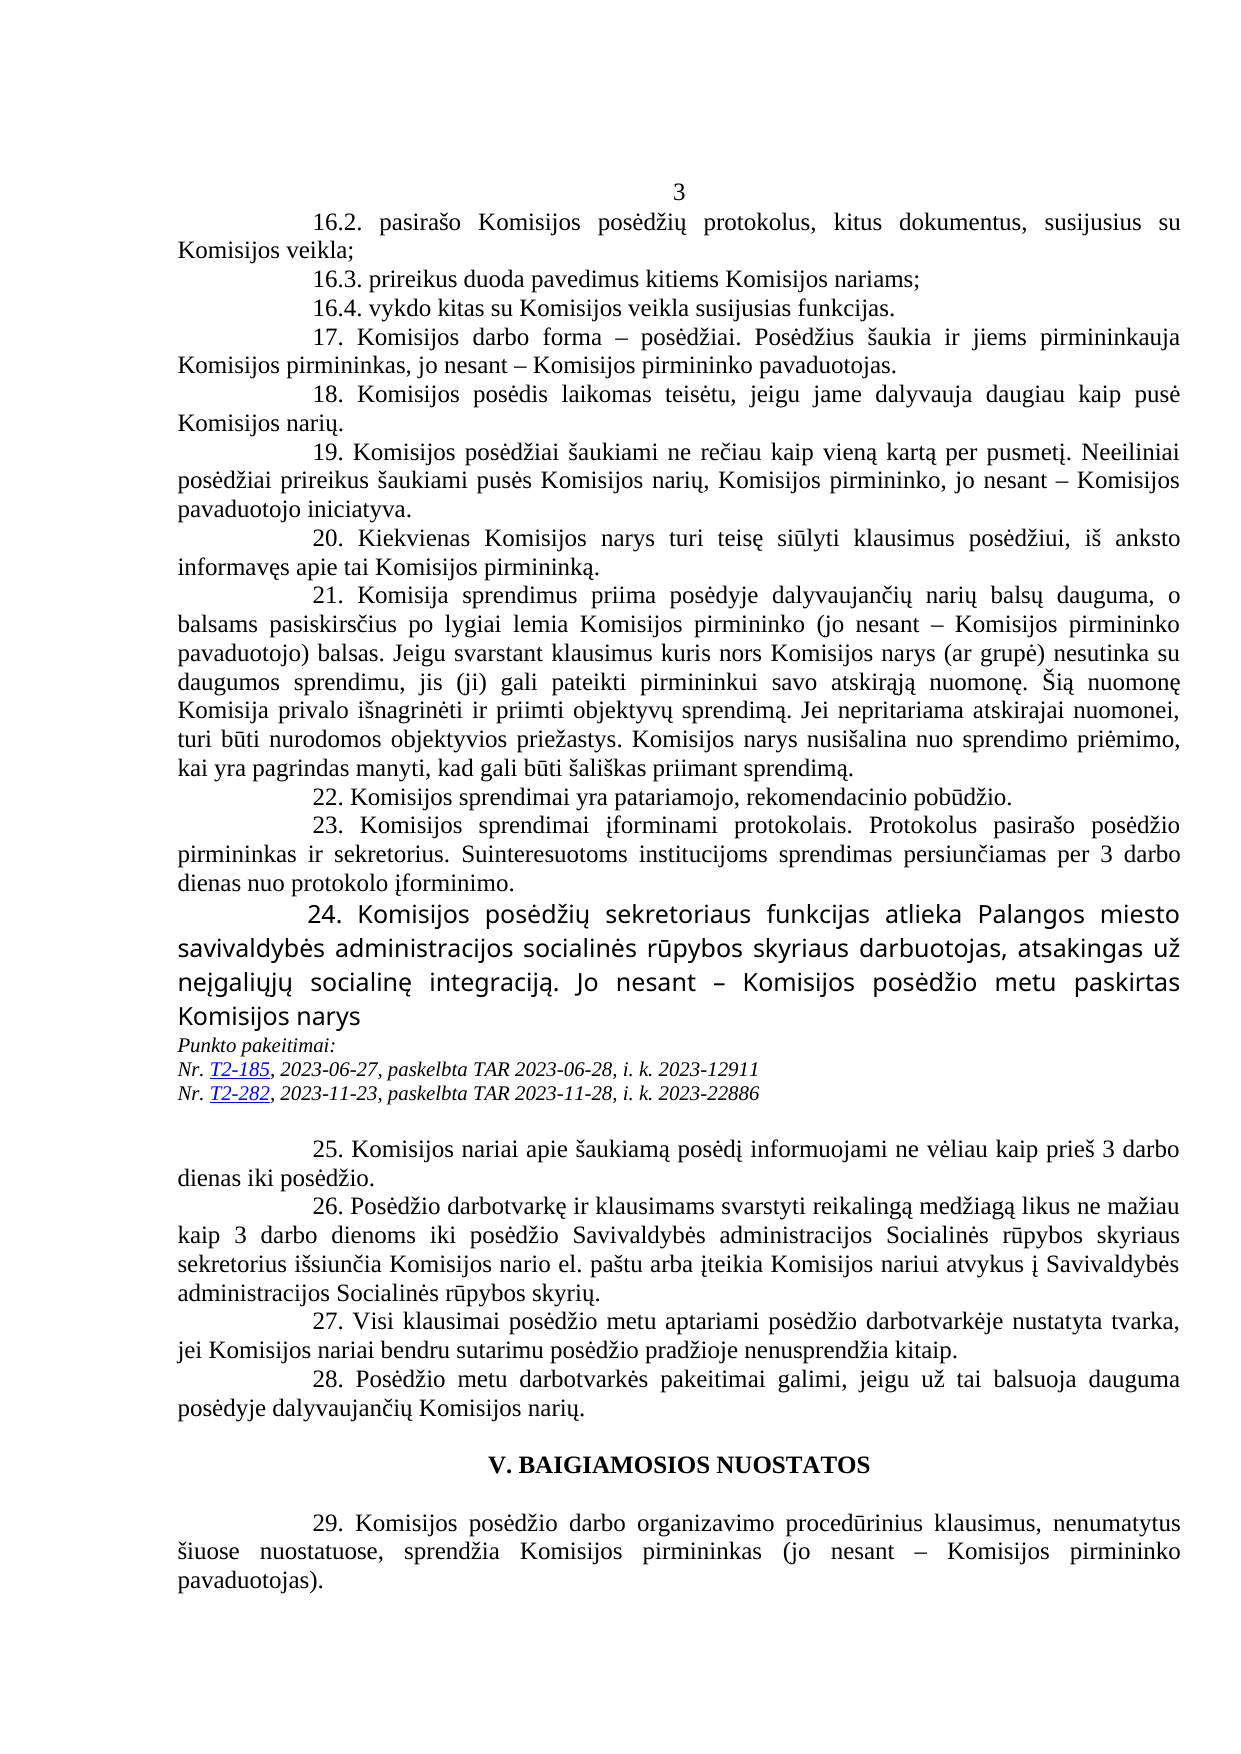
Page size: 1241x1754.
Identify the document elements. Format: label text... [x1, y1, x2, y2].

text 25. Komisijos nariai apie šaukiamą posėdį informuojami ne vėliau kaip prieš 3 darbo dienas iki posėdžio. [177, 1134, 1181, 1191]
text 16.2. pasirašo Komisijos posėdžių protokolus, kitus dokumentus, susijusius su Komisijos veikla; [177, 207, 1181, 264]
text 20. Kiekvienas Komisijos narys turi teisę siūlyti klausimus posėdžiui, iš anksto informavęs apie tai Komisijos pirmininką. [177, 523, 1181, 580]
text 23. Komisijos sprendimai įforminami protokolais. Protokolus pasirašo posėdžio pirmininkas ir sekretorius. Suinteresuotoms institucijoms sprendimas persiunčiamas per 3 darbo dienas nuo protokolo įforminimo. [177, 810, 1181, 897]
text Nr. T2-185, 2023-06-27, paskelbta TAR 2023-06-28, i. k. 2023-12911 [177, 1057, 1181, 1081]
text 29. Komisijos posėdžio darbo organizavimo procedūrinius klausimus, nenumatytus šiuose nuostatuose, sprendžia Komisijos pirmininkas (jo nesant – Komisijos pirmininko pavaduotojas). [177, 1508, 1181, 1594]
text 19. Komisijos posėdžiai šaukiami ne rečiau kaip vieną kartą per pusmetį. Neeiliniai posėdžiai prireikus šaukiami pusės Komisijos narių, Komisijos pirmininko, jo nesant – Komisijos pavaduotojo iniciatyva. [177, 437, 1181, 523]
text 26. Posėdžio darbotvarkę ir klausimams svarstyti reikalingą medžiagą likus ne mažiau kaip 3 darbo dienoms iki posėdžio Savivaldybės administracijos Socialinės rūpybos skyriaus sekretorius išsiunčia Komisijos nario el. paštu arba įteikia Komisijos nariui atvykus į Savivaldybės administracijos Socialinės rūpybos skyrių. [177, 1191, 1181, 1306]
text Nr. T2-282, 2023-11-23, paskelbta TAR 2023-11-28, i. k. 2023-22886 [177, 1081, 1181, 1105]
text 28. Posėdžio metu darbotvarkės pakeitimai galimi, jeigu už tai balsuoja dauguma posėdyje dalyvaujančių Komisijos narių. [177, 1364, 1181, 1421]
text 18. Komisijos posėdis laikomas teisėtu, jeigu jame dalyvauja daugiau kaip pusė Komisijos narių. [177, 379, 1181, 437]
text 17. Komisijos darbo forma – posėdžiai. Posėdžius šaukia ir jiems pirmininkauja Komisijos pirmininkas, jo nesant – Komisijos pirmininko pavaduotojas. [177, 322, 1181, 379]
text 24. Komisijos posėdžių sekretoriaus funkcijas atlieka Palangos miesto savivaldybės administracijos socialinės rūpybos skyriaus darbuotojas, atsakingas už neįgaliųjų socialinę integraciją. Jo nesant – Komisijos posėdžio metu paskirtas Komisijos narys [177, 897, 1181, 1033]
text Punkto pakeitimai: [177, 1033, 1181, 1057]
text 16.3. prireikus duoda pavedimus kitiems Komisijos nariams; [177, 264, 1181, 293]
text V. Baigiamosios nuostatos [177, 1450, 1181, 1479]
text 21. Komisija sprendimus priima posėdyje dalyvaujančių narių balsų dauguma, o balsams pasiskirsčius po lygiai lemia Komisijos pirmininko (jo nesant – Komisijos pirmininko pavaduotojo) balsas. Jeigu svarstant klausimus kuris nors Komisijos narys (ar grupė) nesutinka su daugumos sprendimu, jis (ji) gali pateikti pirmininkui savo atskirąją nuomonę. Šią nuomonę Komisija privalo išnagrinėti ir priimti objektyvų sprendimą. Jei nepritariama atskirajai nuomonei, turi būti nurodomos objektyvios priežastys. Komisijos narys nusišalina nuo sprendimo priėmimo, kai yra pagrindas manyti, kad gali būti šališkas priimant sprendimą. [177, 580, 1181, 782]
text 22. Komisijos sprendimai yra patariamojo, rekomendacinio pobūdžio. [177, 782, 1181, 810]
text 27. Visi klausimai posėdžio metu aptariami posėdžio darbotvarkėje nustatyta tvarka, jei Komisijos nariai bendru sutarimu posėdžio pradžioje nenusprendžia kitaip. [177, 1306, 1181, 1364]
text 16.4. vykdo kitas su Komisijos veikla susijusias funkcijas. [177, 293, 1181, 322]
